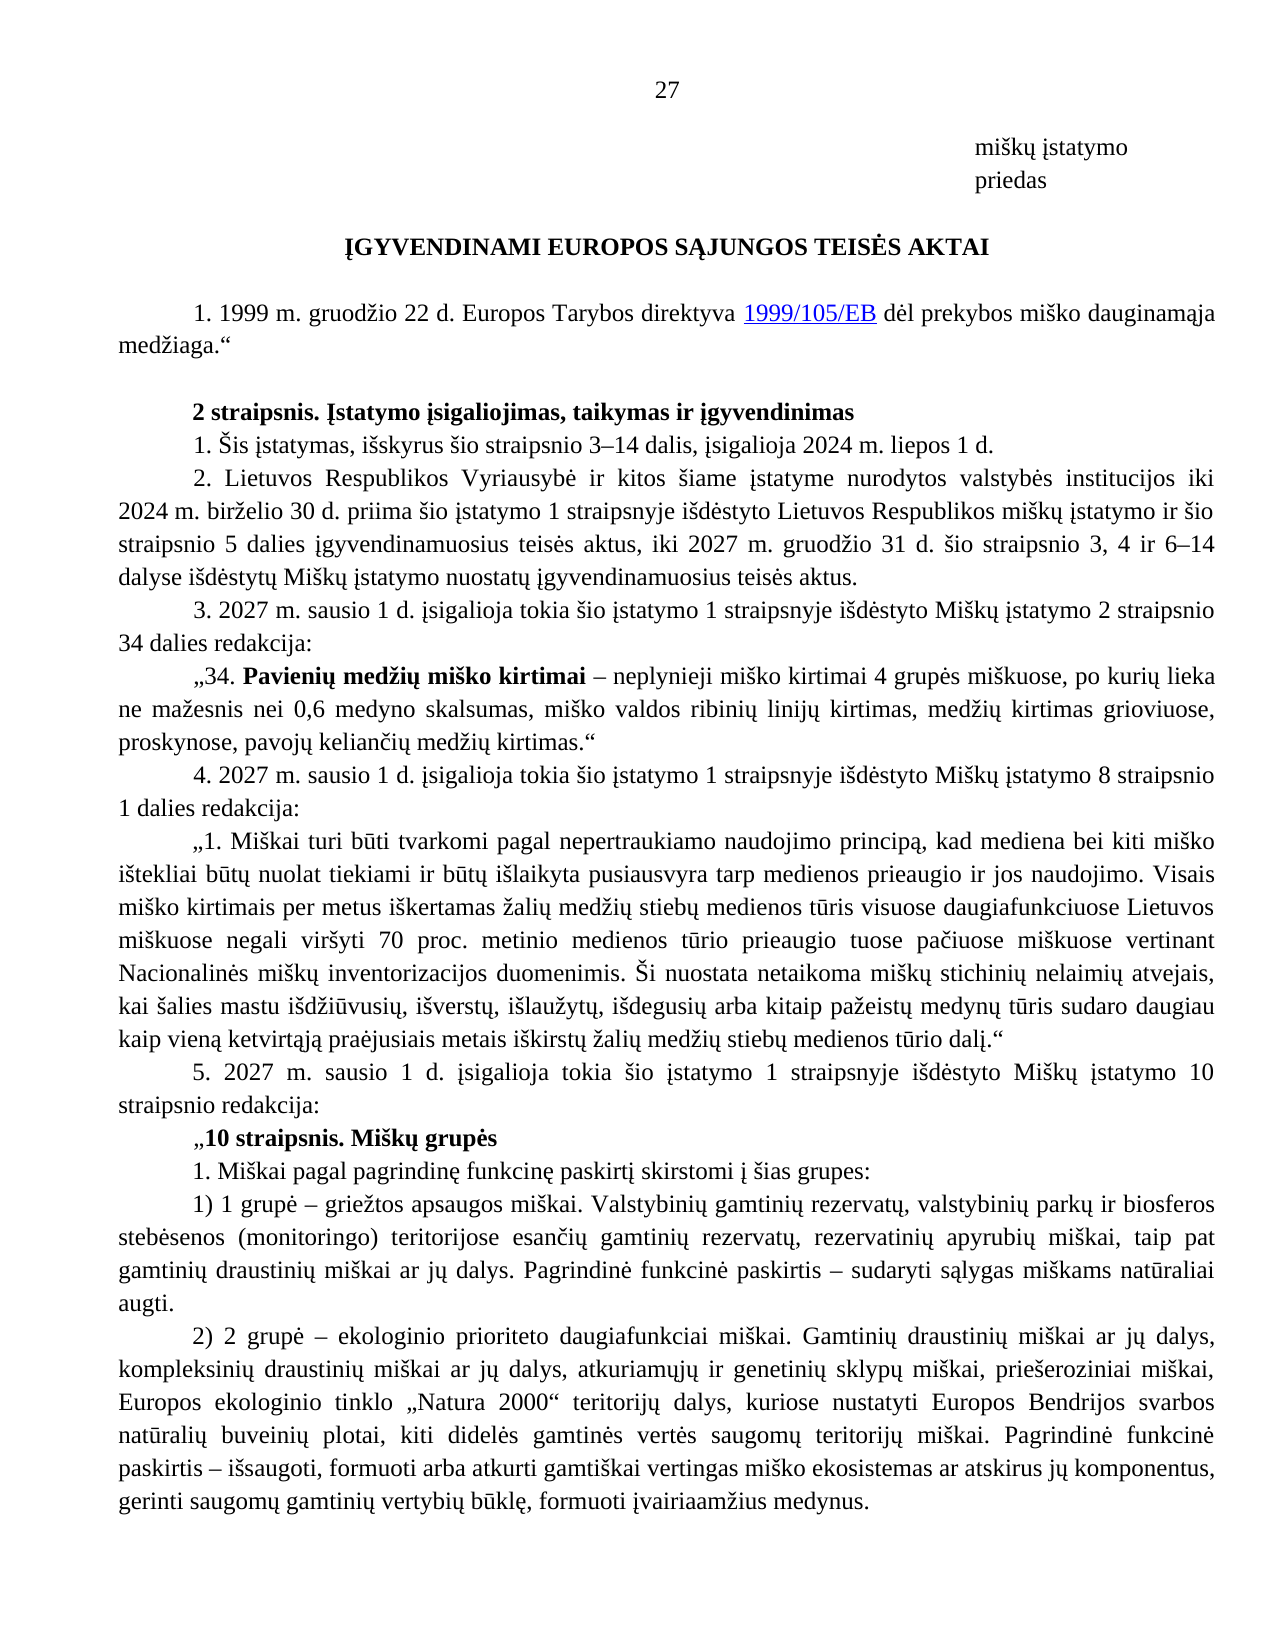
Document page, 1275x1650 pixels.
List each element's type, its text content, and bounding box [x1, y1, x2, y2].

text 4. 2027 m. sausio 1 d. įsigalioja tokia šio įstatymo 1 straipsnyje išdėstyto Miškų įstatymo 8 straipsnio 1 dalies redakcija: [118, 760, 1216, 822]
text 3. 2027 m. sausio 1 d. įsigalioja tokia šio įstatymo 1 straipsnyje išdėstyto Miškų įstatymo 2 straipsnio 34 dalies redakcija: [118, 595, 1216, 657]
text 2 straipsnis. Įstatymo įsigaliojimas, taikymas ir įgyvendinimas [118, 397, 1216, 425]
text „1. Miškai turi būti tvarkomi pagal nepertraukiamo naudojimo principą, kad mediena bei kiti miško ištekliai būtų nuolat tiekiami ir būtų išlaikyta pusiausvyra tarp medienos prieaugio ir jos naudojimo. Visais miško kirtimais per metus iškertamas žalių medžių stiebų medienos tūris visuose daugiafunkciuose Lietuvos miškuose negali viršyti 70 proc. metinio medienos tūrio prieaugio tuose pačiuose miškuose vertinant Nacionalinės miškų inventorizacijos duomenimis. Ši nuostata netaikoma miškų stichinių nelaimių atvejais, kai šalies mastu išdžiūvusių, išverstų, išlaužytų, išdegusių arba kitaip pažeistų medynų tūris sudaro daugiau kaip vieną ketvirtąją praėjusiais metais iškirstų žalių medžių stiebų medienos tūrio dalį.“ [118, 826, 1216, 1053]
text 5. 2027 m. sausio 1 d. įsigalioja tokia šio įstatymo 1 straipsnyje išdėstyto Miškų įstatymo 10 straipsnio redakcija: [118, 1057, 1216, 1119]
text priedas [709, 166, 1216, 194]
text 2. Lietuvos Respublikos Vyriausybė ir kitos šiame įstatyme nurodytos valstybės institucijos iki 2024 m. birželio 30 d. priima šio įstatymo 1 straipsnyje išdėstyto Lietuvos Respublikos miškų įstatymo ir šio straipsnio 5 dalies įgyvendinamuosius teisės aktus, iki 2027 m. gruodžio 31 d. šio straipsnio 3, 4 ir 6–14 dalyse išdėstytų Miškų įstatymo nuostatų įgyvendinamuosius teisės aktus. [118, 463, 1216, 591]
text 1) 1 grupė – griežtos apsaugos miškai. Valstybinių gamtinių rezervatų, valstybinių parkų ir biosferos stebėsenos (monitoringo) teritorijose esančių gamtinių rezervatų, rezervatinių apyrubių miškai, taip pat gamtinių draustinių miškai ar jų dalys. Pagrindinė funkcinė paskirtis – sudaryti sąlygas miškams natūraliai augti. [118, 1189, 1216, 1317]
text 1. Miškai pagal pagrindinę funkcinę paskirtį skirstomi į šias grupes: [192, 1156, 1216, 1185]
text 2) 2 grupė – ekologinio prioriteto daugiafunkciai miškai. Gamtinių draustinių miškai ar jų dalys, kompleksinių draustinių miškai ar jų dalys, atkuriamųjų ir genetinių sklypų miškai, priešeroziniai miškai, Europos ekologinio tinklo „Natura 2000“ teritorijų dalys, kuriose nustatyti Europos Bendrijos svarbos natūralių buveinių plotai, kiti didelės gamtinės vertės saugomų teritorijų miškai. Pagrindinė funkcinė paskirtis – išsaugoti, formuoti arba atkurti gamtiškai vertingas miško ekosistemas ar atskirus jų komponentus, gerinti saugomų gamtinių vertybių būklę, formuoti įvairiaamžius medynus. [118, 1321, 1216, 1515]
text „34. Pavienių medžių miško kirtimai – neplynieji miško kirtimai 4 grupės miškuose, po kurių lieka ne mažesnis nei 0,6 medyno skalsumas, miško valdos ribinių linijų kirtimas, medžių kirtimas grioviuose, proskynose, pavojų keliančių medžių kirtimas.“ [118, 661, 1216, 756]
text „10 straipsnis. Miškų grupės [118, 1123, 1216, 1152]
text miškų įstatymo [709, 132, 1216, 161]
text 1. 1999 m. gruodžio 22 d. Europos Tarybos direktyva 1999/105/EB dėl prekybos miško dauginamąja medžiaga.“ [118, 298, 1216, 359]
text 1. Šis įstatymas, išskyrus šio straipsnio 3–14 dalis, įsigalioja 2024 m. liepos 1 d. [118, 430, 1216, 458]
text ĮGYVENDINAMI EUROPOS SĄJUNGOS TEISĖS AKTAI [118, 232, 1216, 260]
